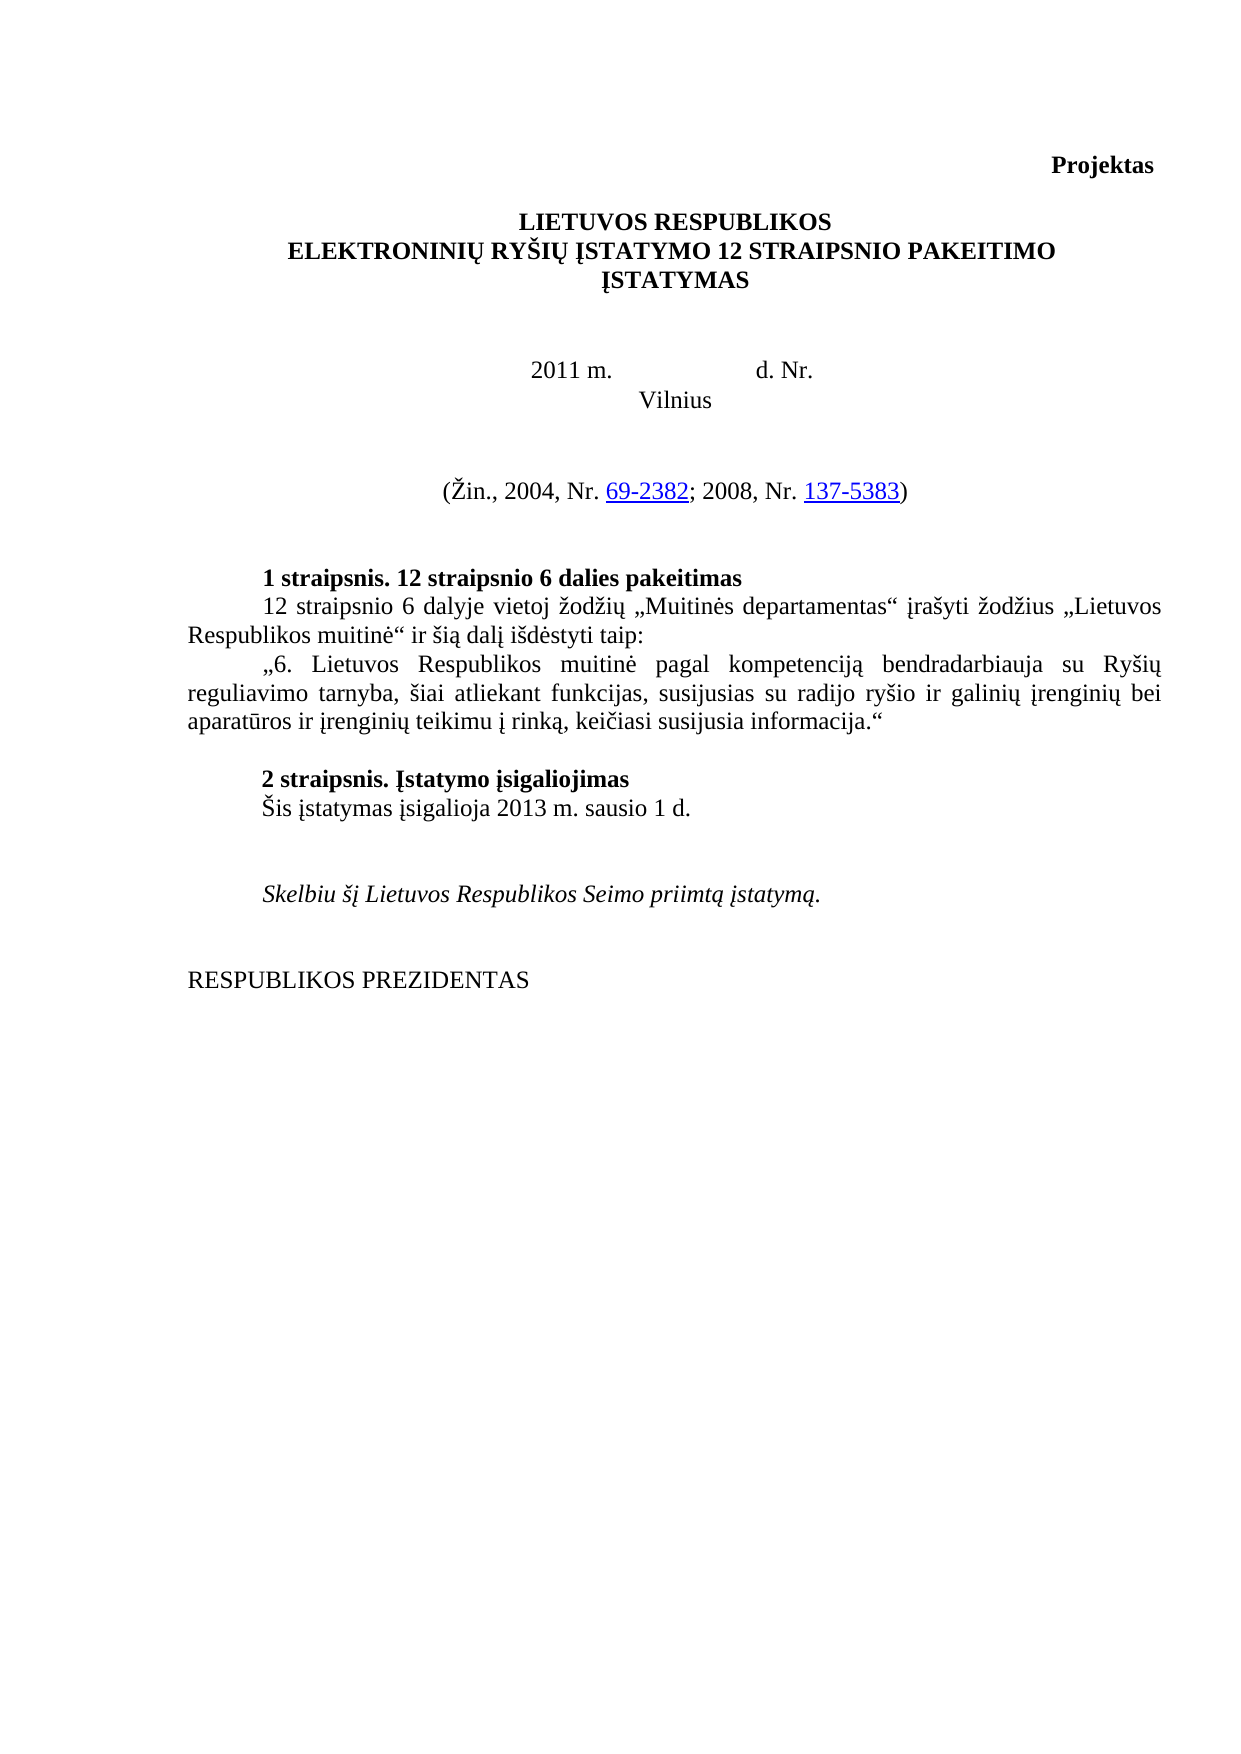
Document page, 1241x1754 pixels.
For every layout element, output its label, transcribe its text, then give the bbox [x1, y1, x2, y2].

text 12 straipsnio 6 dalyje vietoj žodžių „Muitinės departamentas“ įrašyti žodžius „Lietuvos Respublikos muitinė“ ir šią dalį išdėstyti taip: [187, 591, 1162, 649]
text „6. Lietuvos Respublikos muitinė pagal kompetenciją bendradarbiauja su Ryšių reguliavimo tarnyba, šiai atliekant funkcijas, susijusias su radijo ryšio ir galinių įrenginių bei aparatūros ir įrenginių teikimu į rinką, keičiasi susijusia informacija.“ [187, 649, 1162, 735]
text 2 straipsnis. Įstatymo įsigaliojimas [187, 764, 1162, 793]
text įstatymas [187, 265, 1162, 294]
text 2011 m. d. Nr. Vilnius [187, 351, 1162, 414]
text (Žin., 2004, Nr. 69-2382; 2008, Nr. 137-5383) [187, 476, 1162, 505]
text RESPUBLIKOS PREZIDENTAS [187, 965, 1162, 994]
text elektroninių ryšių ĮSTATYMo 12 straipsnio pakeitimo [187, 236, 1162, 265]
text Šis įstatymas įsigalioja 2013 m. sausio 1 d. [187, 793, 1162, 821]
text Projektas [937, 150, 1162, 179]
text LIETUVOS RESPUBLIKOS [187, 207, 1162, 236]
text 1 straipsnis. 12 straipsnio 6 dalies pakeitimas [187, 563, 1162, 591]
text Skelbiu šį Lietuvos Respublikos Seimo priimtą įstatymą. [187, 879, 1162, 908]
